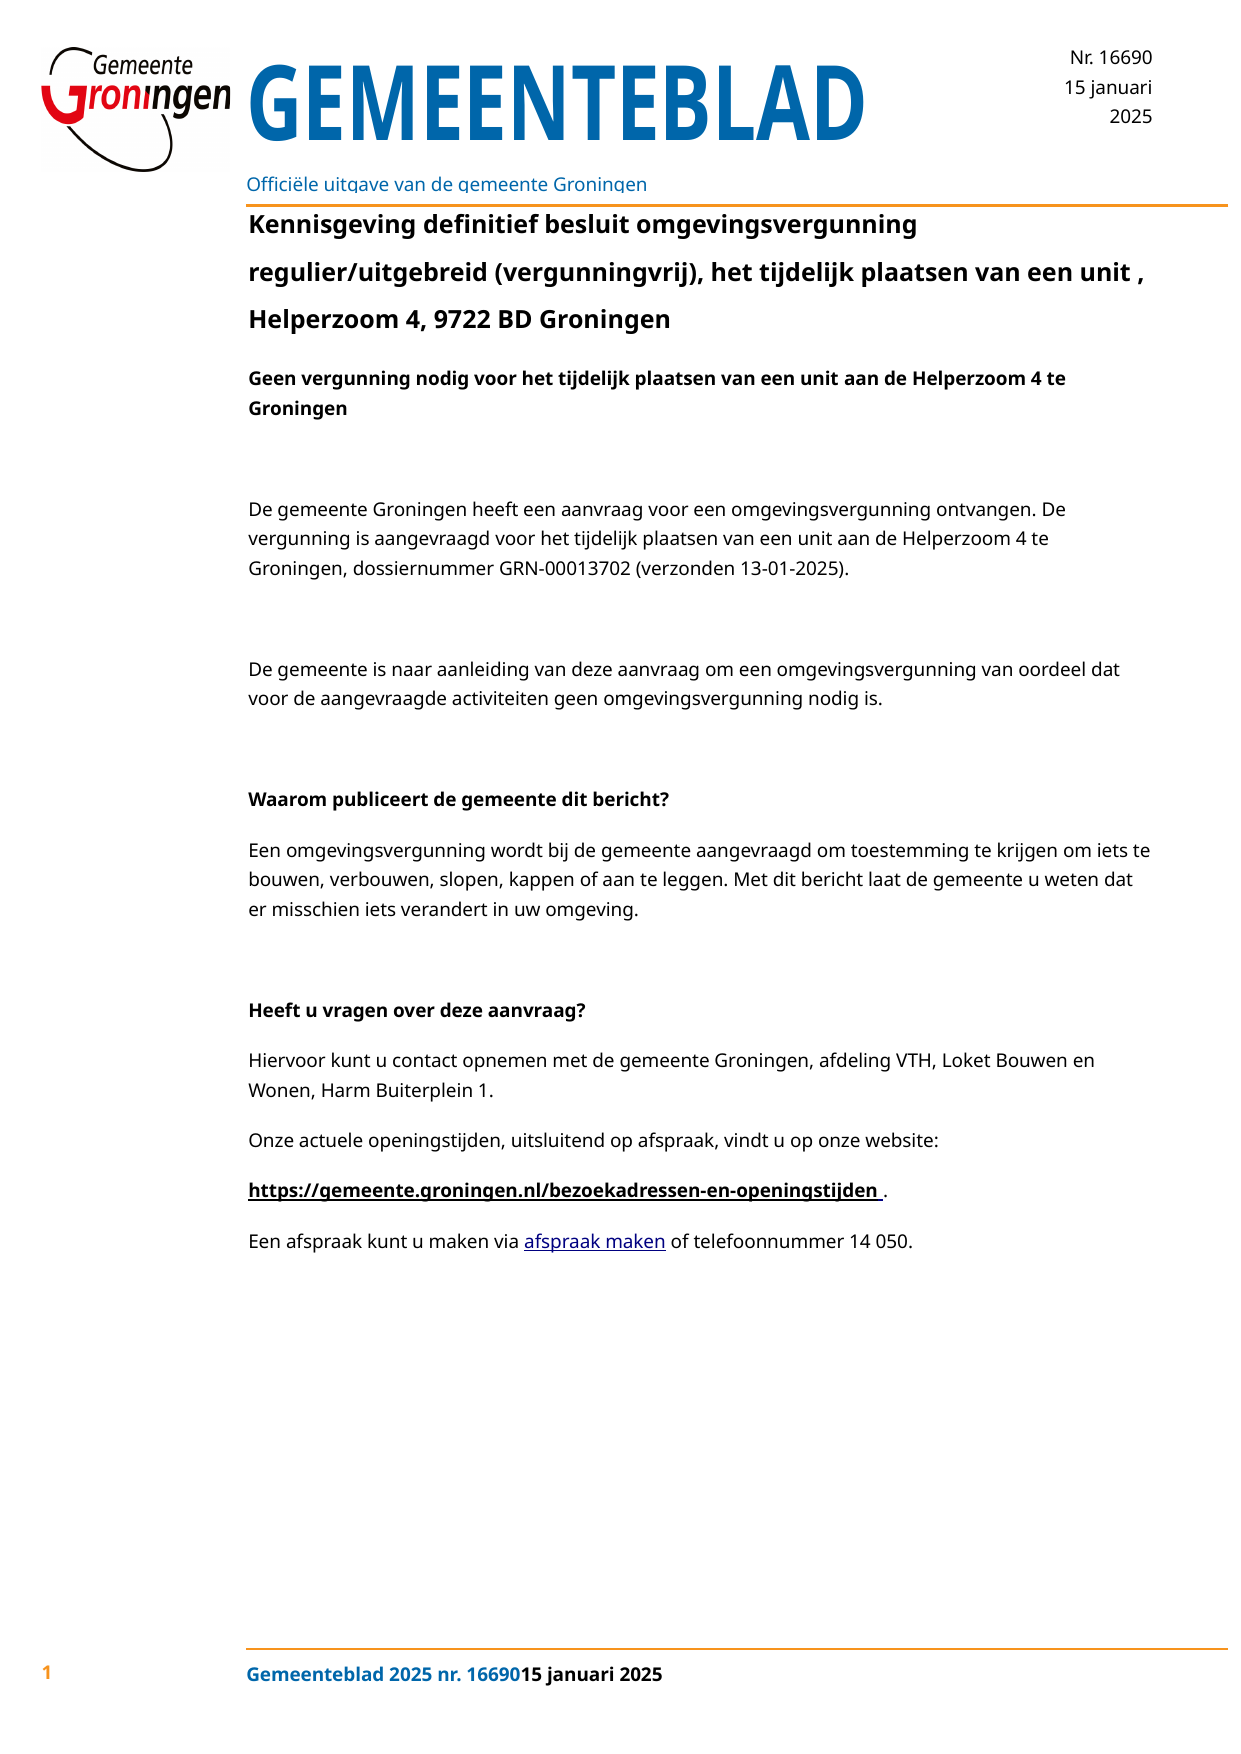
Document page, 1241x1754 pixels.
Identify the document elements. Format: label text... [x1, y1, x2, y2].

text Heeft u vragen over deze aanvraag? [248, 997, 1152, 1022]
text Onze actuele openingstijden, uitsluitend op afspraak, vindt u op onze website: [248, 1127, 1152, 1153]
text De gemeente Groningen heeft een aanvraag voor een omgevingsvergunning ontvangen. De vergunning is aangevraagd voor het tijdelijk plaatsen van een unit aan de Helperzoom 4 te Groningen, dossiernummer GRN-00013702 (verzonden 13-01-2025). [248, 496, 1152, 581]
text Een afspraak kunt u maken via afspraak maken of telefoonnummer 14 050. [248, 1228, 1152, 1254]
text Geen vergunning nodig voor het tijdelijk plaatsen van een unit aan de Helperzoom 4 te Groningen [248, 366, 1152, 421]
text Een omgevingsvergunning wordt bij de gemeente aangevraagd om toestemming te krijgen om iets te bouwen, verbouwen, slopen, kappen of aan te leggen. Met dit bericht laat de gemeente u weten dat er misschien iets verandert in uw omgeving. [248, 837, 1152, 922]
text Kennisgeving definitief besluit omgevingsvergunning regulier/uitgebreid (vergunningvrij), het tijdelijk plaatsen van een unit , Helperzoom 4, 9722 BD Groningen [248, 207, 1152, 336]
text https://gemeente.groningen.nl/bezoekadressen-en-openingstijden . [248, 1178, 1152, 1203]
picture [41, 47, 231, 172]
text De gemeente is naar aanleiding van deze aanvraag om een omgevingsvergunning van oordeel dat voor de aangevraagde activiteiten geen omgevingsvergunning nodig is. [248, 656, 1152, 711]
text Waarom publiceert de gemeente dit bericht? [248, 786, 1152, 812]
text Hiervoor kunt u contact opnemen met de gemeente Groningen, afdeling VTH, Loket Bouwen en Wonen, Harm Buiterplein 1. [248, 1047, 1152, 1102]
